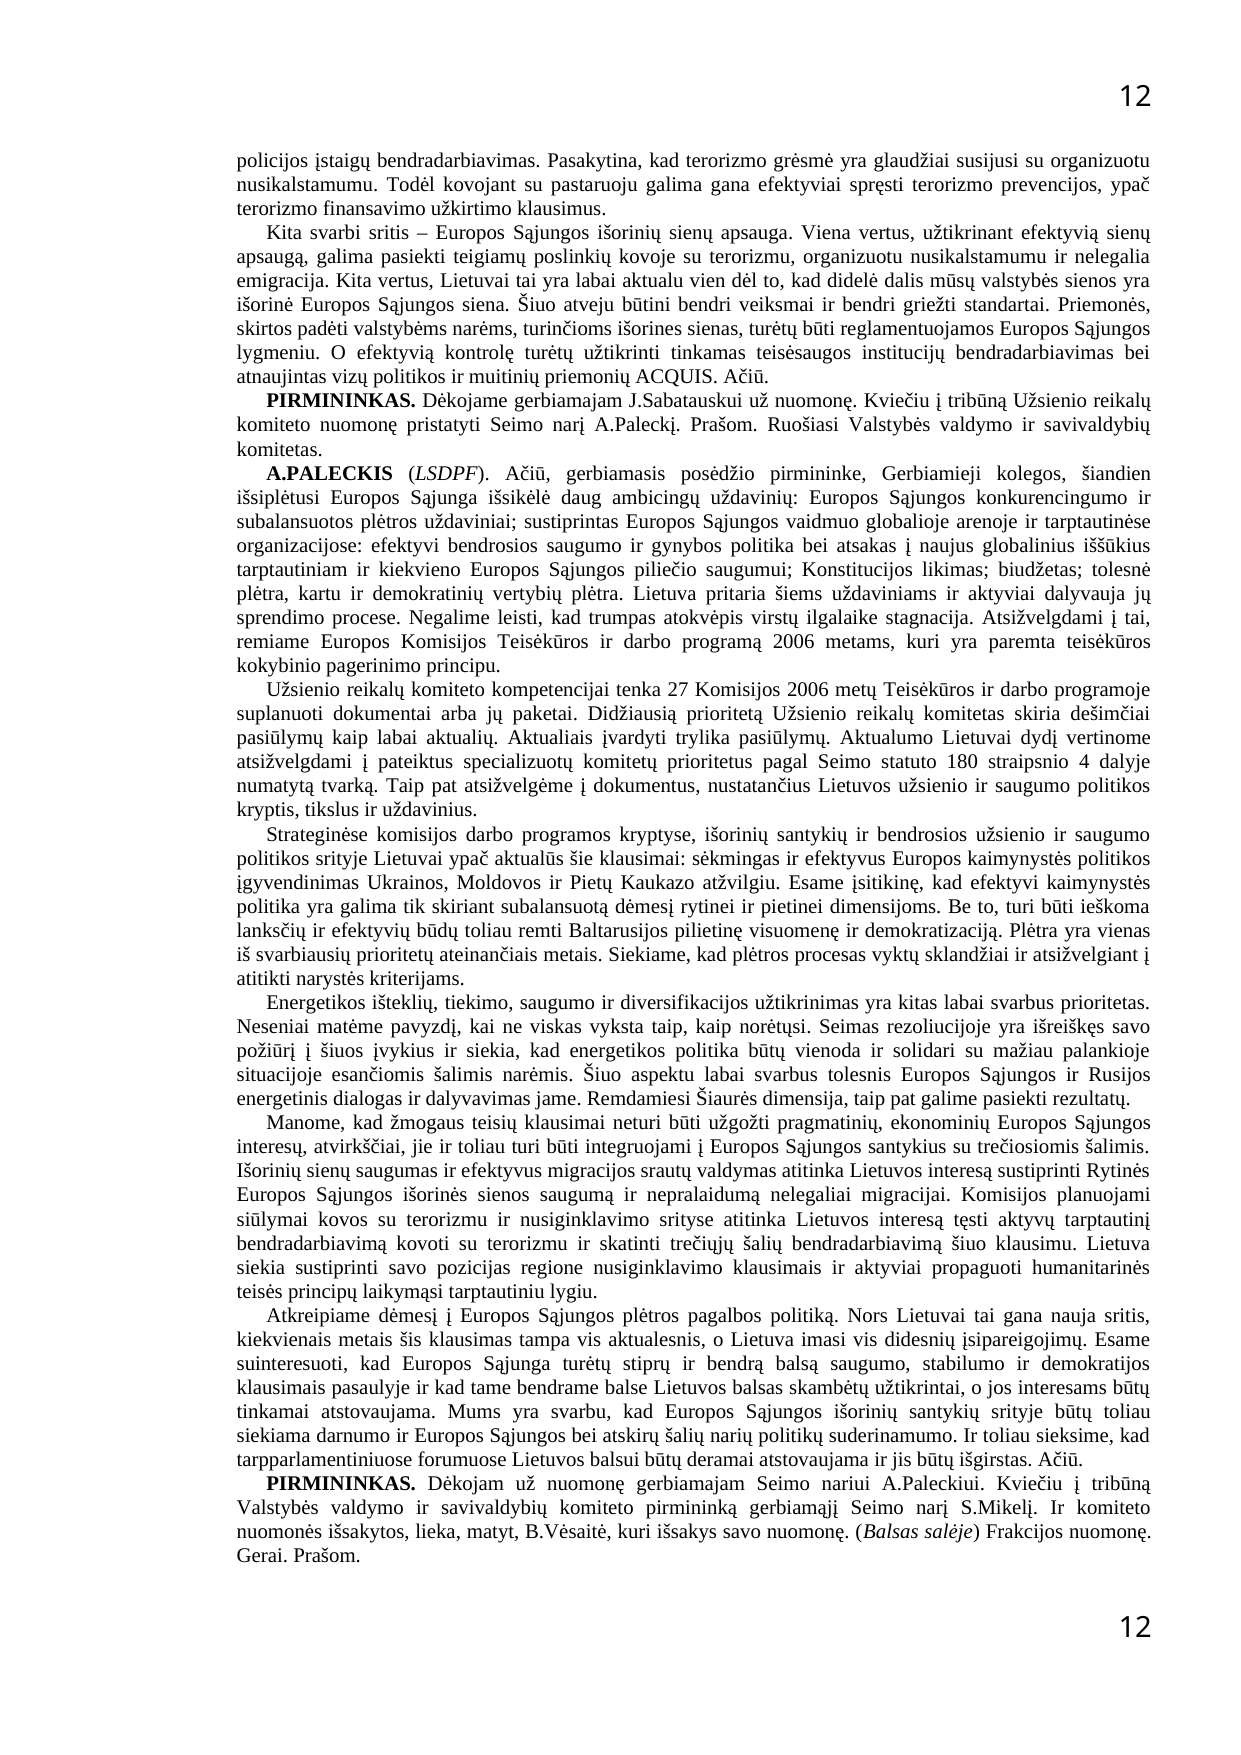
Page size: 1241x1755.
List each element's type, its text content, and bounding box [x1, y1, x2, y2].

text Strateginėse komisijos darbo programos kryptyse, išorinių santykių ir bendrosios užsienio ir saugumo politikos srityje Lietuvai ypač aktualūs šie klausimai: sėkmingas ir efektyvus Europos kaimynystės politikos įgyvendinimas Ukrainos, Moldovos ir Pietų Kaukazo atžvilgiu. Esame įsitikinę, kad efektyvi kaimynystės politika yra galima tik skiriant subalansuotą dėmesį rytinei ir pietinei dimensijoms. Be to, turi būti ieškoma lanksčių ir efektyvių būdų toliau remti Baltarusijos pilietinę visuomenę ir demokratizaciją. Plėtra yra vienas iš svarbiausių prioritetų ateinančiais metais. Siekiame, kad plėtros procesas vyktų sklandžiai ir atsižvelgiant į atitikti narystės kriterijams. [236, 821, 1152, 990]
text Atkreipiame dėmesį į Europos Sąjungos plėtros pagalbos politiką. Nors Lietuvai tai gana nauja sritis, kiekvienais metais šis klausimas tampa vis aktualesnis, o Lietuva imasi vis didesnių įsipareigojimų. Esame suinteresuoti, kad Europos Sąjunga turėtų stiprų ir bendrą balsą saugumo, stabilumo ir demokratijos klausimais pasaulyje ir kad tame bendrame balse Lietuvos balsas skambėtų užtikrintai, o jos interesams būtų tinkamai atstovaujama. Mums yra svarbu, kad Europos Sąjungos išorinių santykių srityje būtų toliau siekiama darnumo ir Europos Sąjungos bei atskirų šalių narių politikų suderinamumo. Ir toliau sieksime, kad tarpparlamentiniuose forumuose Lietuvos balsui būtų deramai atstovaujama ir jis būtų išgirstas. Ačiū. [236, 1303, 1152, 1471]
text A.PALECKIS (LSDPF). Ačiū, gerbiamasis posėdžio pirmininke, Gerbiamieji kolegos, šiandien išsiplėtusi Europos Sąjunga išsikėlė daug ambicingų uždavinių: Europos Sąjungos konkurencingumo ir subalansuotos plėtros uždaviniai; sustiprintas Europos Sąjungos vaidmuo globalioje arenoje ir tarptautinėse organizacijose: efektyvi bendrosios saugumo ir gynybos politika bei atsakas į naujus globalinius iššūkius tarptautiniam ir kiekvieno Europos Sąjungos piliečio saugumui; Konstitucijos likimas; biudžetas; tolesnė plėtra, kartu ir demokratinių vertybių plėtra. Lietuva pritaria šiems uždaviniams ir aktyviai dalyvauja jų sprendimo procese. Negalime leisti, kad trumpas atokvėpis virstų ilgalaike stagnacija. Atsižvelgdami į tai, remiame Europos Komisijos Teisėkūros ir darbo programą 2006 metams, kuri yra paremta teisėkūros kokybinio pagerinimo principu. [236, 461, 1152, 677]
text Energetikos išteklių, tiekimo, saugumo ir diversifikacijos užtikrinimas yra kitas labai svarbus prioritetas. Neseniai matėme pavyzdį, kai ne viskas vyksta taip, kaip norėtųsi. Seimas rezoliucijoje yra išreiškęs savo požiūrį į šiuos įvykius ir siekia, kad energetikos politika būtų vienoda ir solidari su mažiau palankioje situacijoje esančiomis šalimis narėmis. Šiuo aspektu labai svarbus tolesnis Europos Sąjungos ir Rusijos energetinis dialogas ir dalyvavimas jame. Remdamiesi Šiaurės dimensija, taip pat galime pasiekti rezultatų. [236, 990, 1152, 1110]
text Užsienio reikalų komiteto kompetencijai tenka 27 Komisijos 2006 metų Teisėkūros ir darbo programoje suplanuoti dokumentai arba jų paketai. Didžiausią prioritetą Užsienio reikalų komitetas skiria dešimčiai pasiūlymų kaip labai aktualių. Aktualiais įvardyti trylika pasiūlymų. Aktualumo Lietuvai dydį vertinome atsižvelgdami į pateiktus specializuotų komitetų prioritetus pagal Seimo statuto 180 straipsnio 4 dalyje numatytą tvarką. Taip pat atsižvelgėme į dokumentus, nustatančius Lietuvos užsienio ir saugumo politikos kryptis, tikslus ir uždavinius. [236, 677, 1152, 821]
text policijos įstaigų bendradarbiavimas. Pasakytina, kad terorizmo grėsmė yra glaudžiai susijusi su organizuotu nusikalstamumu. Todėl kovojant su pastaruoju galima gana efektyviai spręsti terorizmo prevencijos, ypač terorizmo finansavimo užkirtimo klausimus. [236, 148, 1152, 220]
text Manome, kad žmogaus teisių klausimai neturi būti užgožti pragmatinių, ekonominių Europos Sąjungos interesų, atvirkščiai, jie ir toliau turi būti integruojami į Europos Sąjungos santykius su trečiosiomis šalimis. Išorinių sienų saugumas ir efektyvus migracijos srautų valdymas atitinka Lietuvos interesą sustiprinti Rytinės Europos Sąjungos išorinės sienos saugumą ir nepralaidumą nelegaliai migracijai. Komisijos planuojami siūlymai kovos su terorizmu ir nusiginklavimo srityse atitinka Lietuvos interesą tęsti aktyvų tarptautinį bendradarbiavimą kovoti su terorizmu ir skatinti trečiųjų šalių bendradarbiavimą šiuo klausimu. Lietuva siekia sustiprinti savo pozicijas regione nusiginklavimo klausimais ir aktyviai propaguoti humanitarinės teisės principų laikymąsi tarptautiniu lygiu. [236, 1110, 1152, 1303]
text PIRMININKAS. Dėkojame gerbiamajam J.Sabatauskui už nuomonę. Kviečiu į tribūną Užsienio reikalų komiteto nuomonę pristatyti Seimo narį A.Paleckį. Prašom. Ruošiasi Valstybės valdymo ir savivaldybių komitetas. [236, 388, 1152, 461]
text Kita svarbi sritis – Europos Sąjungos išorinių sienų apsauga. Viena vertus, užtikrinant efektyvią sienų apsaugą, galima pasiekti teigiamų poslinkių kovoje su terorizmu, organizuotu nusikalstamumu ir nelegalia emigracija. Kita vertus, Lietuvai tai yra labai aktualu vien dėl to, kad didelė dalis mūsų valstybės sienos yra išorinė Europos Sąjungos siena. Šiuo atveju būtini bendri veiksmai ir bendri griežti standartai. Priemonės, skirtos padėti valstybėms narėms, turinčioms išorines sienas, turėtų būti reglamentuojamos Europos Sąjungos lygmeniu. O efektyvią kontrolę turėtų užtikrinti tinkamas teisėsaugos institucijų bendradarbiavimas bei atnaujintas vizų politikos ir muitinių priemonių ACQUIS. Ačiū. [236, 220, 1152, 388]
text PIRMININKAS. Dėkojam už nuomonę gerbiamajam Seimo nariui A.Paleckiui. Kviečiu į tribūną Valstybės valdymo ir savivaldybių komiteto pirmininką gerbiamąjį Seimo narį S.Mikelį. Ir komiteto nuomonės išsakytos, lieka, matyt, B.Vėsaitė, kuri išsakys savo nuomonę. (Balsas salėje) Frakcijos nuomonę. Gerai. Prašom. [236, 1471, 1152, 1567]
